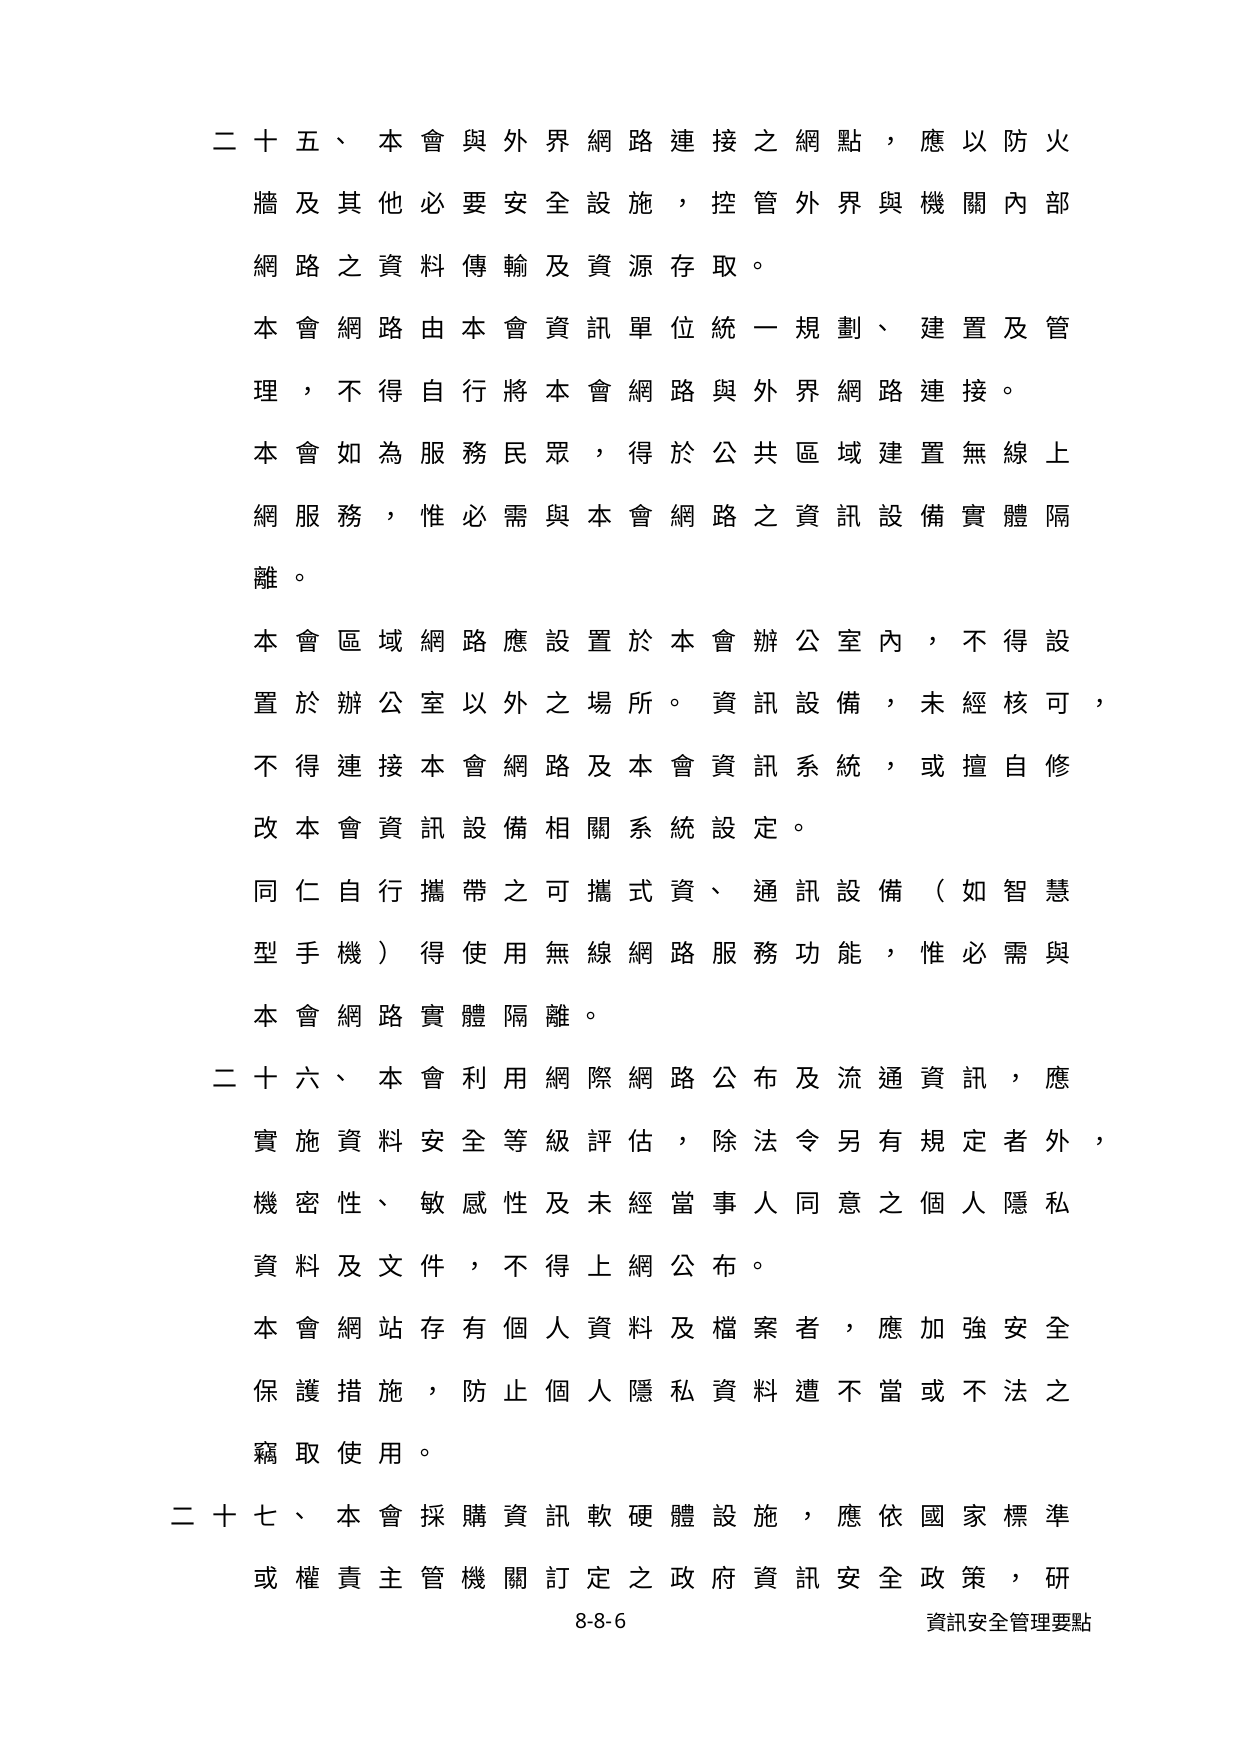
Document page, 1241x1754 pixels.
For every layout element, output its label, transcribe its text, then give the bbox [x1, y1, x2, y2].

text 本會網路由本會資訊單位統一規劃、建置及管理，不得自行將本會網路與外界網路連接。 [220, 285, 1078, 410]
text 同仁自行攜帶之可攜式資、通訊設備（如智慧型手機）得使用無線網路服務功能，惟必需與本會網路實體隔離。 [220, 847, 1078, 1035]
text 二十六、本會利用網際網路公布及流通資訊，應實施資料安全等級評估，除法令另有規定者外，機密性、敏感性及未經當事人同意之個人隱私資料及文件，不得上網公布。 [162, 1035, 1078, 1285]
text 本會如為服務民眾，得於公共區域建置無線上網服務，惟必需與本會網路之資訊設備實體隔離。 [220, 410, 1078, 597]
text 二十七、本會採購資訊軟硬體設施，應依國家標準或權責主管機關訂定之政府資訊安全政策，研 [162, 1472, 1078, 1597]
text 本會網站存有個人資料及檔案者，應加強安全保護措施，防止個人隱私資料遭不當或不法之竊取使用。 [220, 1285, 1078, 1472]
text 本會區域網路應設置於本會辦公室內，不得設置於辦公室以外之場所。資訊設備，未經核可，不得連接本會網路及本會資訊系統，或擅自修改本會資訊設備相關系統設定。 [220, 597, 1078, 847]
text 二十五、本會與外界網路連接之網點，應以防火牆及其他必要安全設施，控管外界與機關內部網路之資料傳輸及資源存取。 [162, 97, 1078, 285]
